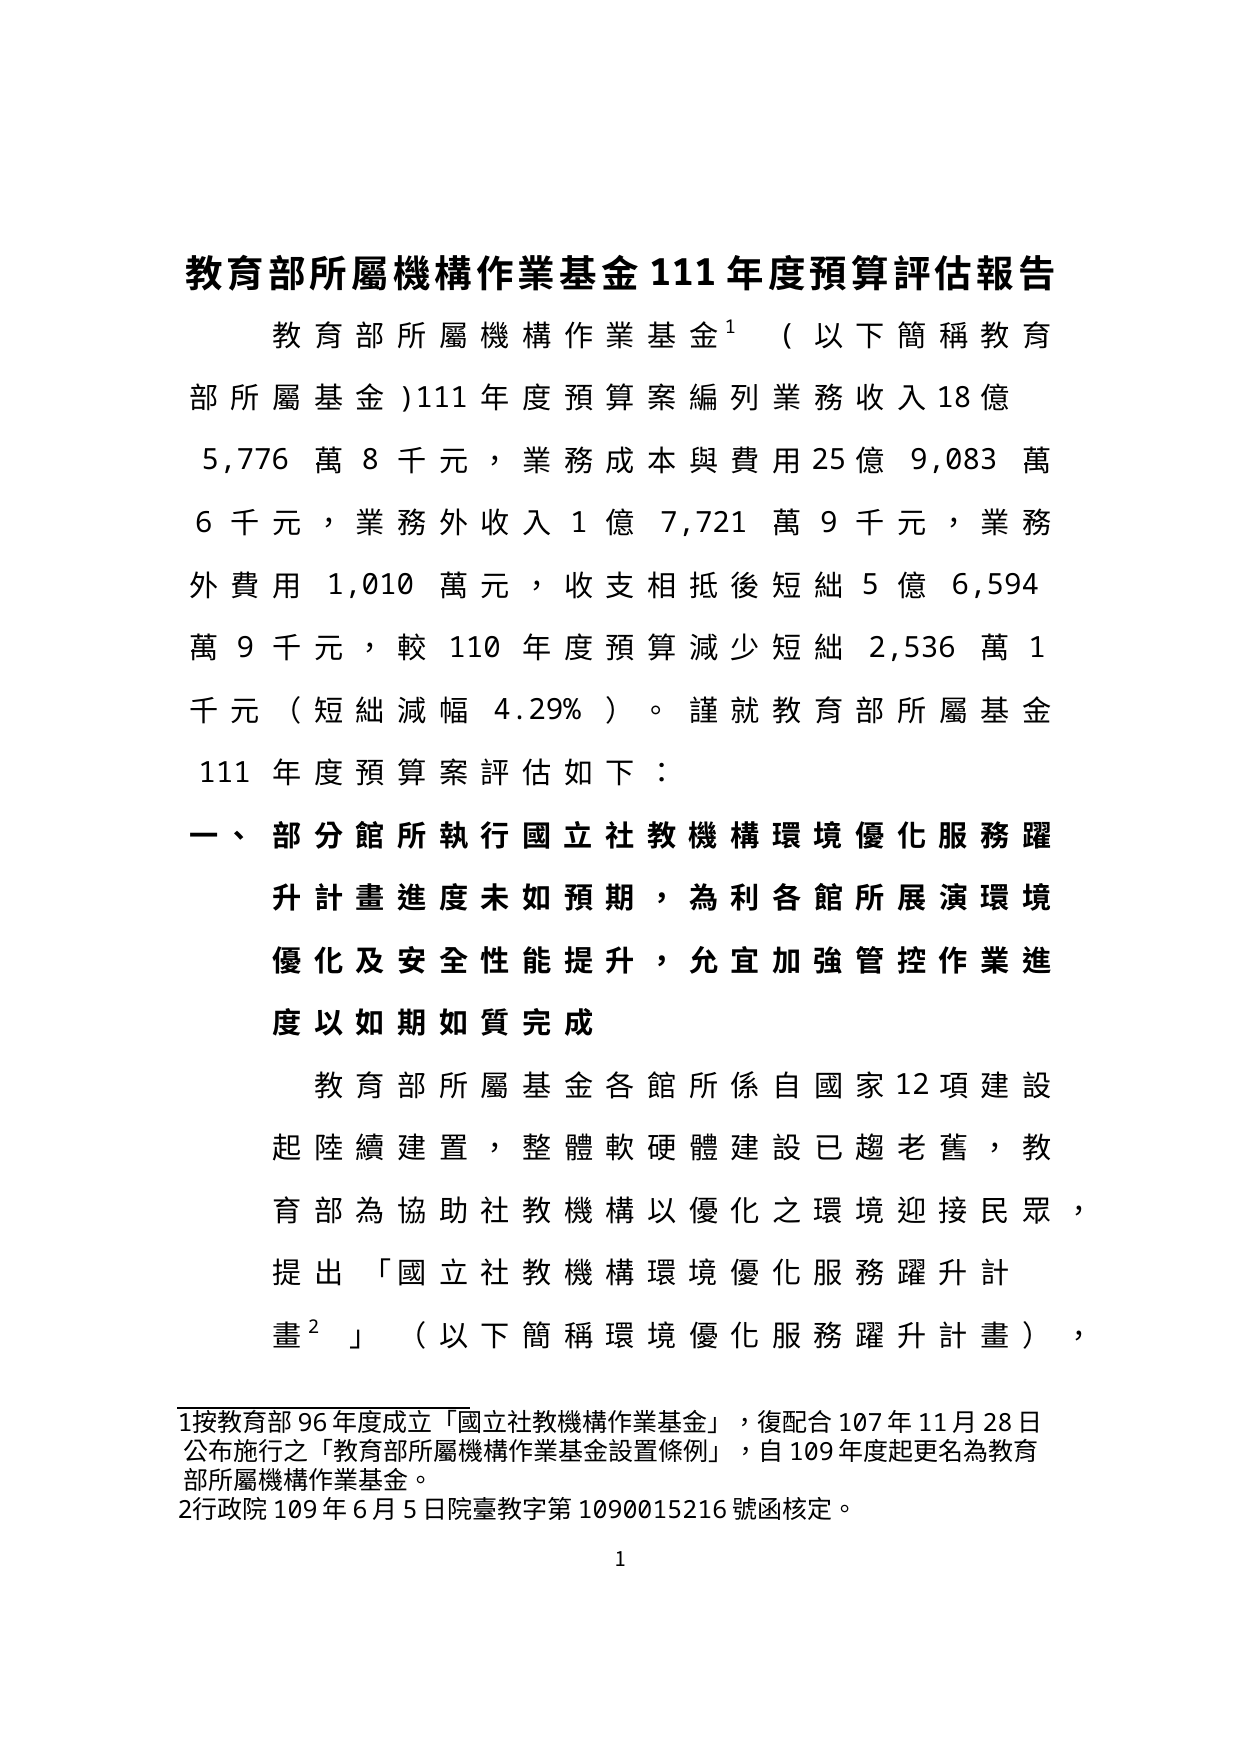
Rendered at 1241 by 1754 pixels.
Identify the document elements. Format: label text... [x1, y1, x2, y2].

text 教育部所屬機構作業基金(以下簡稱教育部所屬基金)111年度預算案編列業務收入18億5,776萬8千元，業務成本與費用25億9,083萬6千元，業務外收入1億7,721萬9千元，業務外費用1,010萬元，收支相抵後短絀5億6,594萬9千元，較110年度預算減少短絀2,536萬1千元（短絀減幅4.29%）。謹就教育部所屬基金111年度預算案評估如下： [183, 292, 1058, 792]
text 教育部所屬機構作業基金111年度預算評估報告 [183, 229, 1058, 292]
text 行政院109年6月5日院臺教字第1090015216號函核定。 [177, 1496, 1063, 1525]
text 教育部所屬基金各館所係自國家12項建設起陸續建置，整體軟硬體建設已趨老舊，教育部為協助社教機構以優化之環境迎接民眾，提出「國立社教機構環境優化服務躍升計畫」（以下簡稱環境優化服務躍升計畫），期程為110至113年度，總經費14億574萬9千元，以期達成「1.改善館所建物體質，確保建物公共安全。2.營造舒適館舍空間，提供友善服務環境。3.優化基礎設施設備，提升館所專業形象。4.運用科技創新服務，建構全齡服務環境。」之目標，整體計畫由 9所國立社教機構共同參與，包括教育部所屬基金所轄6所社教機構(詳表1)，經查： [242, 1042, 1058, 1354]
text 一、部分館所執行國立社教機構環境優化服務躍升計畫進度未如預期，為利各館所展演環境優化及安全性能提升，允宜加強管控作業進度以如期如質完成 [183, 792, 1058, 1042]
text 按教育部96年度成立「國立社教機構作業基金」，復配合107年11月28日公布施行之「教育部所屬機構作業基金設置條例」，自109年度起更名為教育部所屬機構作業基金。 [177, 1408, 1063, 1496]
